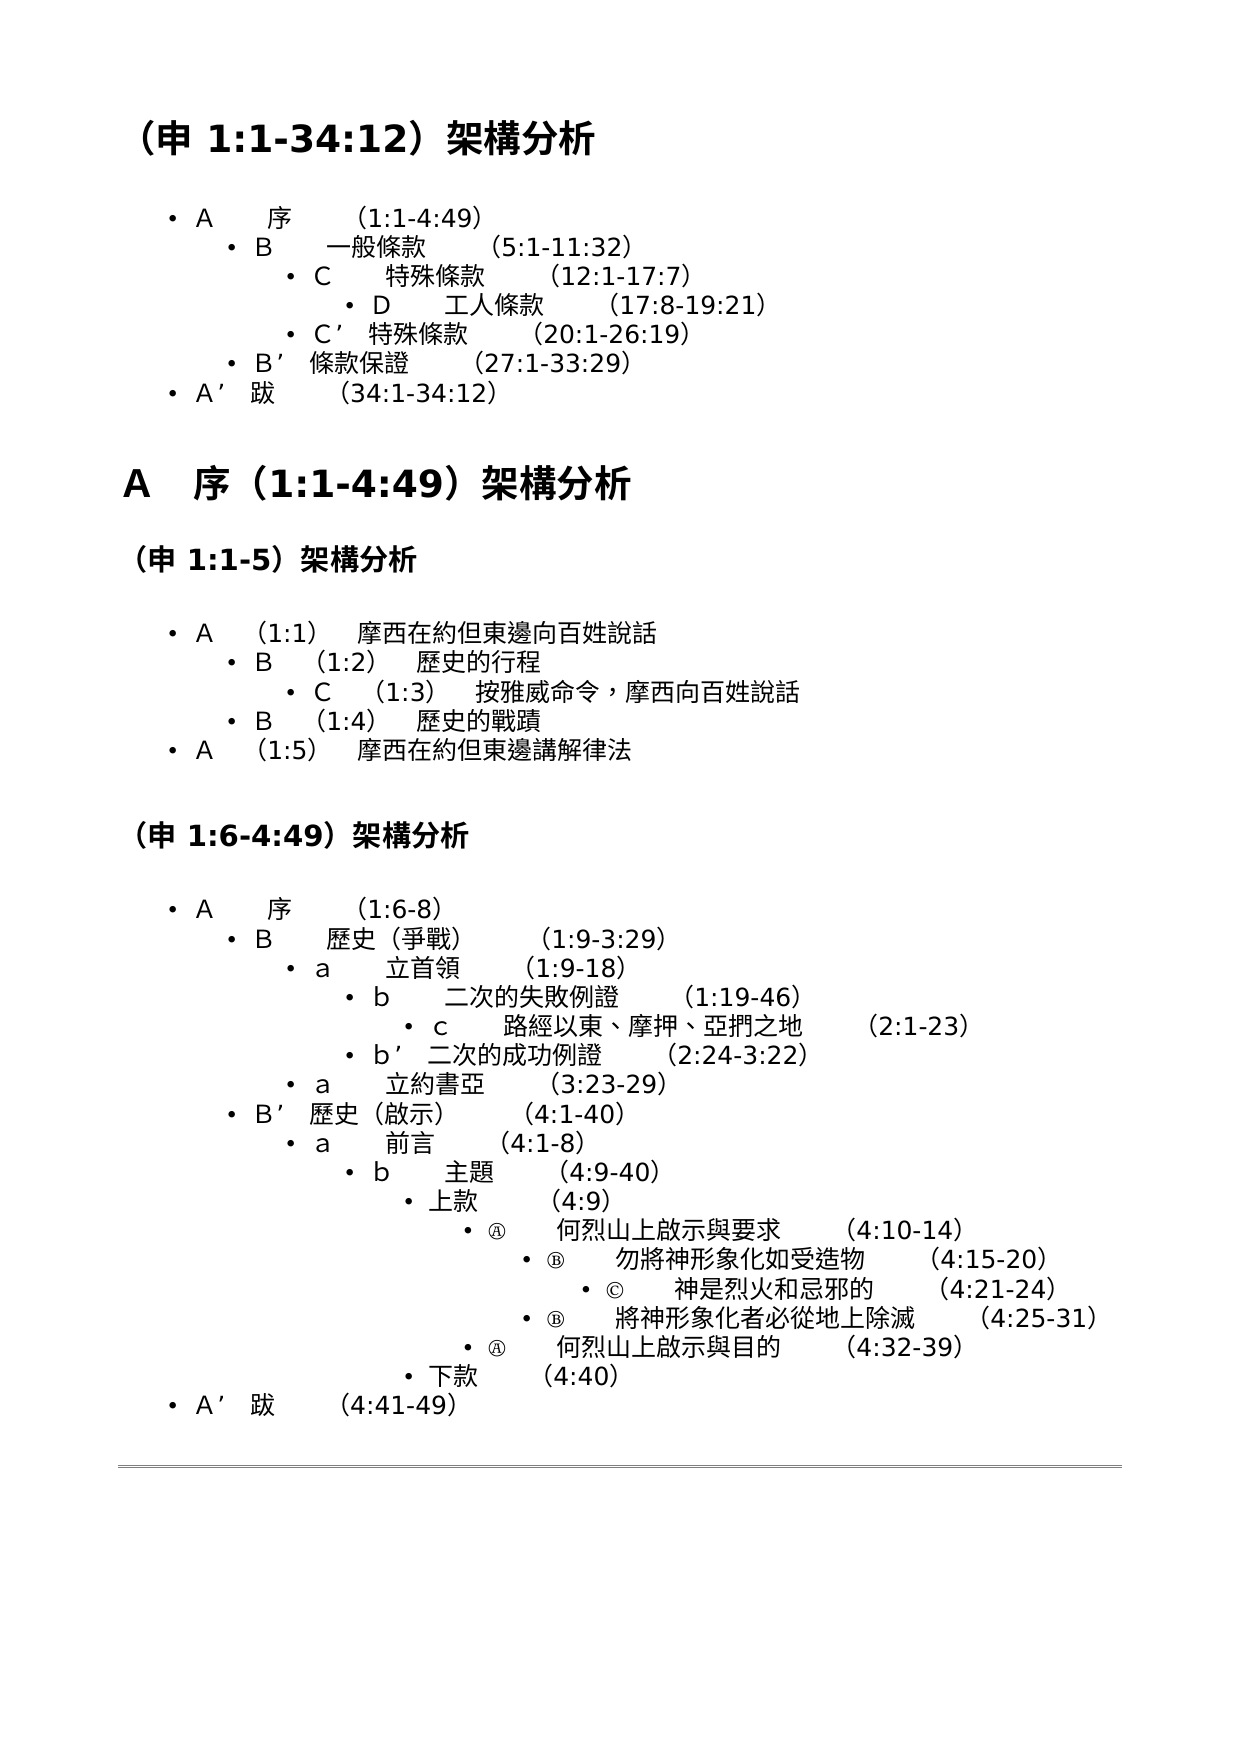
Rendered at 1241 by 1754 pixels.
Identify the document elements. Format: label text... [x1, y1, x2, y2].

list Ⓑ 勿將神形象化如受造物 （4:15-20） [531, 1246, 1122, 1275]
subtitle （申 1:1-34:12）架構分析 [118, 118, 1122, 162]
list 上款 （4:9） [413, 1187, 1122, 1217]
subtitle （申 1:1-5）架構分析 [118, 543, 1122, 577]
list ｂ’ 二次的成功例證 （2:24-3:22） [354, 1042, 1122, 1071]
list 下款 （4:40） [413, 1362, 1122, 1392]
list Ⓒ 神是烈火和忌邪的 （4:21-24） [591, 1275, 1122, 1304]
list Ｄ 工人條款 （17:8-19:21） [354, 291, 1122, 320]
list Ａ 序 （1:6-8） [177, 896, 1122, 925]
list ｂ 二次的失敗例證 （1:19-46） [354, 983, 1122, 1012]
list ａ 前言 （4:1-8） [295, 1129, 1122, 1158]
list Ｂ’ 條款保證 （27:1-33:29） [236, 349, 1122, 379]
subtitle （申 1:6-4:49）架構分析 [118, 820, 1122, 854]
list ａ 立約書亞 （3:23-29） [295, 1071, 1122, 1100]
list Ｂ 歷史（爭戰） （1:9-3:29） [236, 925, 1122, 954]
subtitle Ａ 序（1:1-4:49）架構分析 [118, 462, 1122, 506]
list Ｃ （1:3） 按雅威命令，摩西向百姓說話 [295, 678, 1122, 707]
list Ｃ 特殊條款 （12:1-17:7） [295, 262, 1122, 291]
list Ａ’ 跋 （4:41-49） [177, 1392, 1122, 1421]
list ｂ 主題 （4:9-40） [354, 1158, 1122, 1187]
list Ｃ’ 特殊條款 （20:1-26:19） [295, 320, 1122, 349]
list Ａ 序 （1:1-4:49） [177, 204, 1122, 233]
list Ａ （1:1） 摩西在約但東邊向百姓說話 [177, 619, 1122, 649]
list Ｂ 一般條款 （5:1-11:32） [236, 233, 1122, 262]
list Ｂ’ 歷史（啟示） （4:1-40） [236, 1100, 1122, 1129]
list Ⓐ 何烈山上啟示與目的 （4:32-39） [472, 1333, 1122, 1362]
list Ｂ （1:4） 歷史的戰蹟 [236, 707, 1122, 736]
list Ⓑ 將神形象化者必從地上除滅 （4:25-31） [531, 1304, 1122, 1333]
list Ａ’ 跋 （34:1-34:12） [177, 379, 1122, 408]
list ｃ 路經以東、摩押、亞捫之地 （2:1-23） [413, 1012, 1122, 1042]
list Ｂ （1:2） 歷史的行程 [236, 649, 1122, 678]
list ａ 立首領 （1:9-18） [295, 954, 1122, 983]
list Ⓐ 何烈山上啟示與要求 （4:10-14） [472, 1217, 1122, 1246]
list Ａ （1:5） 摩西在約但東邊講解律法 [177, 736, 1122, 765]
